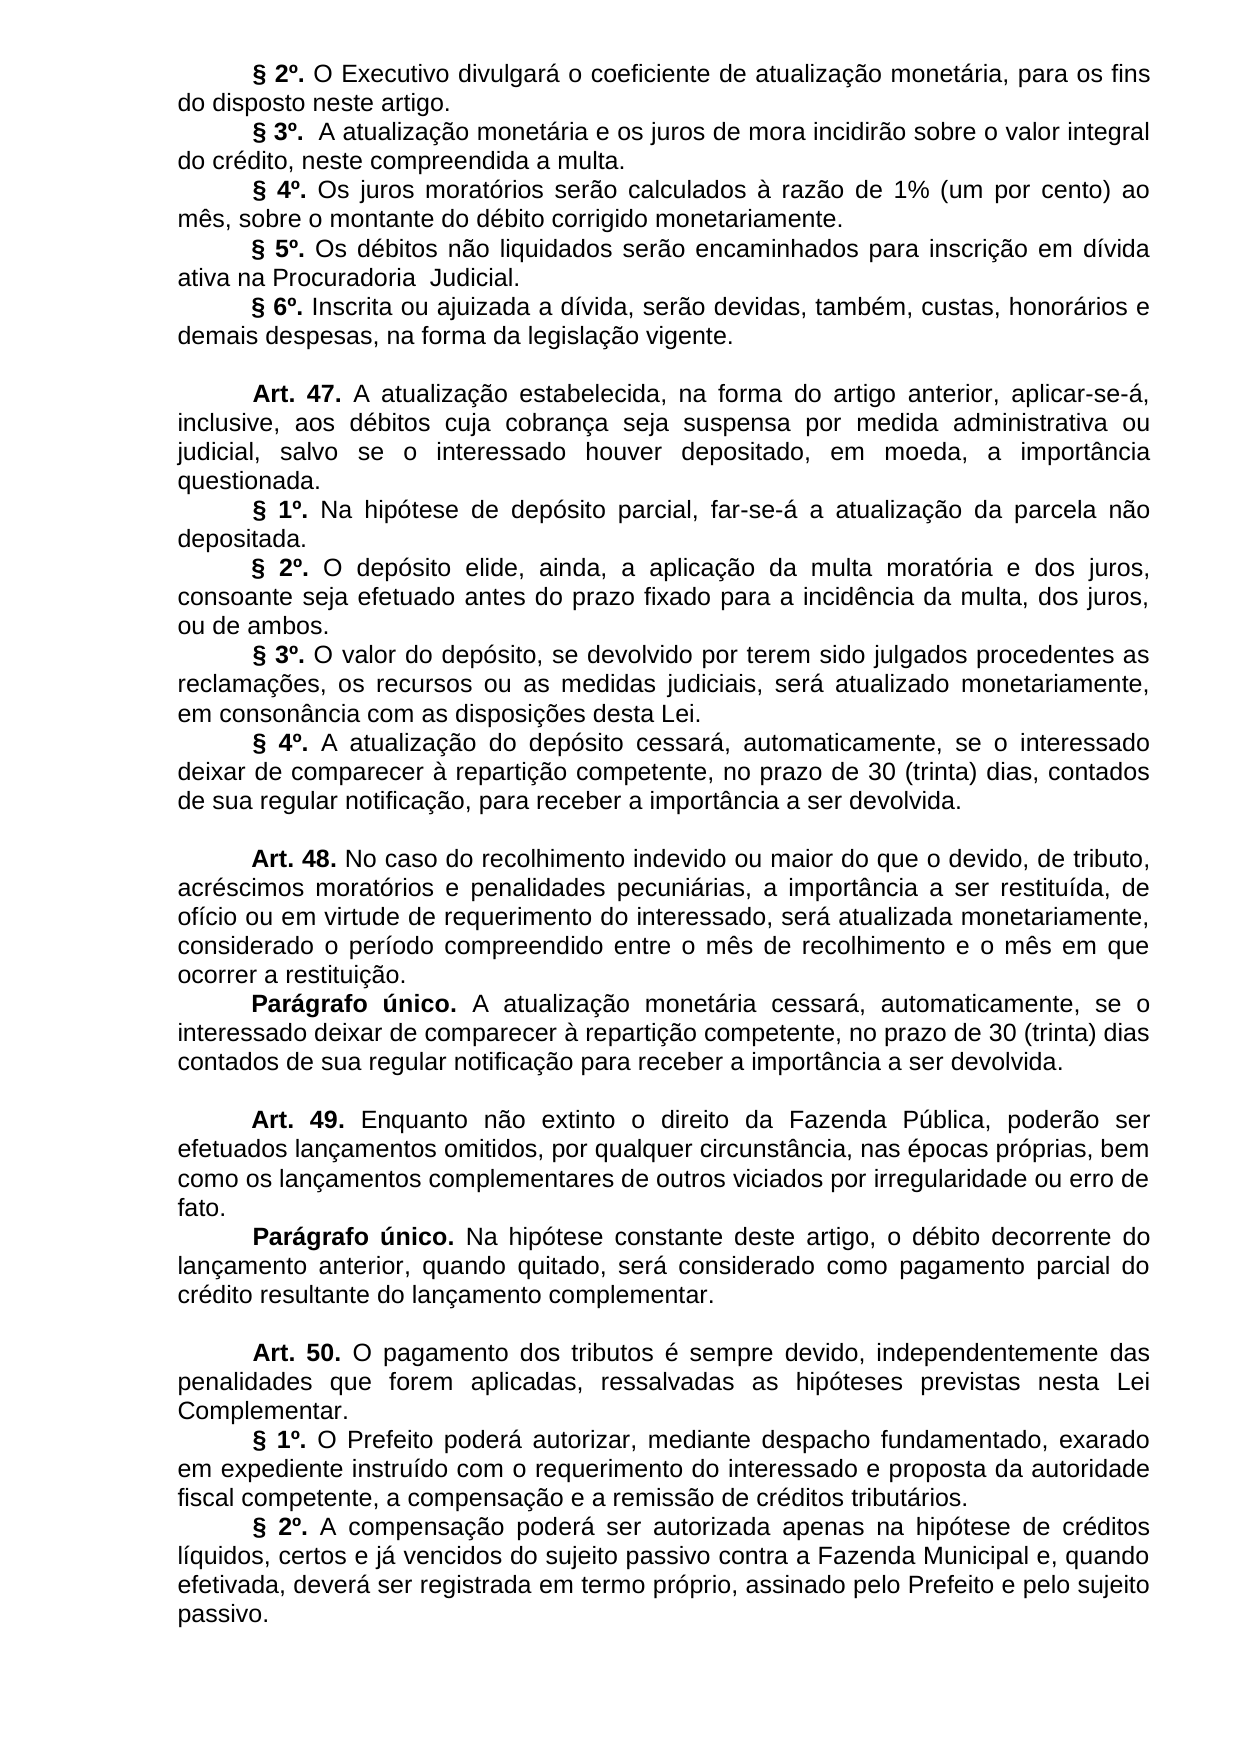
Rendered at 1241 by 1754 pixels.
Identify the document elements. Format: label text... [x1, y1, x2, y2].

text § 1º. O Prefeito poderá autorizar, mediante despacho fundamentado, exarado em expediente instruído com o requerimento do interessado e proposta da autoridade fiscal competente, a compensação e a remissão de créditos tributários. [177, 1425, 1152, 1512]
text § 2º. O depósito elide, ainda, a aplicação da multa moratória e dos juros, consoante seja efetuado antes do prazo fixado para a incidência da multa, dos juros, ou de ambos. [177, 553, 1152, 640]
text § 3º. O valor do depósito, se devolvido por terem sido julgados procedentes as reclamações, os recursos ou as medidas judiciais, será atualizado monetariamente, em consonância com as disposições desta Lei. [177, 640, 1152, 727]
text § 6º. Inscrita ou ajuizada a dívida, serão devidas, também, custas, honorários e demais despesas, na forma da legislação vigente. [177, 292, 1152, 350]
text § 3º. A atualização monetária e os juros de mora incidirão sobre o valor integral do crédito, neste compreendida a multa. [177, 117, 1152, 175]
text § 4º. Os juros moratórios serão calculados à razão de 1% (um por cento) ao mês, sobre o montante do débito corrigido monetariamente. [177, 175, 1152, 233]
text § 5º. Os débitos não liquidados serão encaminhados para inscrição em dívida ativa na Procuradoria Judicial. [177, 233, 1152, 292]
text § 4º. A atualização do depósito cessará, automaticamente, se o interessado deixar de comparecer à repartição competente, no prazo de 30 (trinta) dias, contados de sua regular notificação, para receber a importância a ser devolvida. [177, 727, 1152, 815]
text Art. 48. No caso do recolhimento indevido ou maior do que o devido, de tributo, acréscimos moratórios e penalidades pecuniárias, a importância a ser restituída, de ofício ou em virtude de requerimento do interessado, será atualizada monetariamente, considerado o período compreendido entre o mês de recolhimento e o mês em que ocorrer a restituição. [177, 844, 1152, 989]
text Art. 50. O pagamento dos tributos é sempre devido, independentemente das penalidades que forem aplicadas, ressalvadas as hipóteses previstas nesta Lei Complementar. [177, 1338, 1152, 1425]
text § 2º. A compensação poderá ser autorizada apenas na hipótese de créditos líquidos, certos e já vencidos do sujeito passivo contra a Fazenda Municipal e, quando efetivada, deverá ser registrada em termo próprio, assinado pelo Prefeito e pelo sujeito passivo. [177, 1512, 1152, 1628]
text Art. 47. A atualização estabelecida, na forma do artigo anterior, aplicar-se-á, inclusive, aos débitos cuja cobrança seja suspensa por medida administrativa ou judicial, salvo se o interessado houver depositado, em moeda, a importância questionada. [177, 379, 1152, 495]
text § 1º. Na hipótese de depósito parcial, far-se-á a atualização da parcela não depositada. [177, 495, 1152, 553]
text § 2º. O Executivo divulgará o coeficiente de atualização monetária, para os fins do disposto neste artigo. [177, 59, 1152, 117]
text Parágrafo único. Na hipótese constante deste artigo, o débito decorrente do lançamento anterior, quando quitado, será considerado como pagamento parcial do crédito resultante do lançamento complementar. [177, 1222, 1152, 1309]
text Art. 49. Enquanto não extinto o direito da Fazenda Pública, poderão ser efetuados lançamentos omitidos, por qualquer circunstância, nas épocas próprias, bem como os lançamentos complementares de outros viciados por irregularidade ou erro de fato. [177, 1105, 1152, 1222]
text Parágrafo único. A atualização monetária cessará, automaticamente, se o interessado deixar de comparecer à repartição competente, no prazo de 30 (trinta) dias contados de sua regular notificação para receber a importância a ser devolvida. [177, 989, 1152, 1076]
